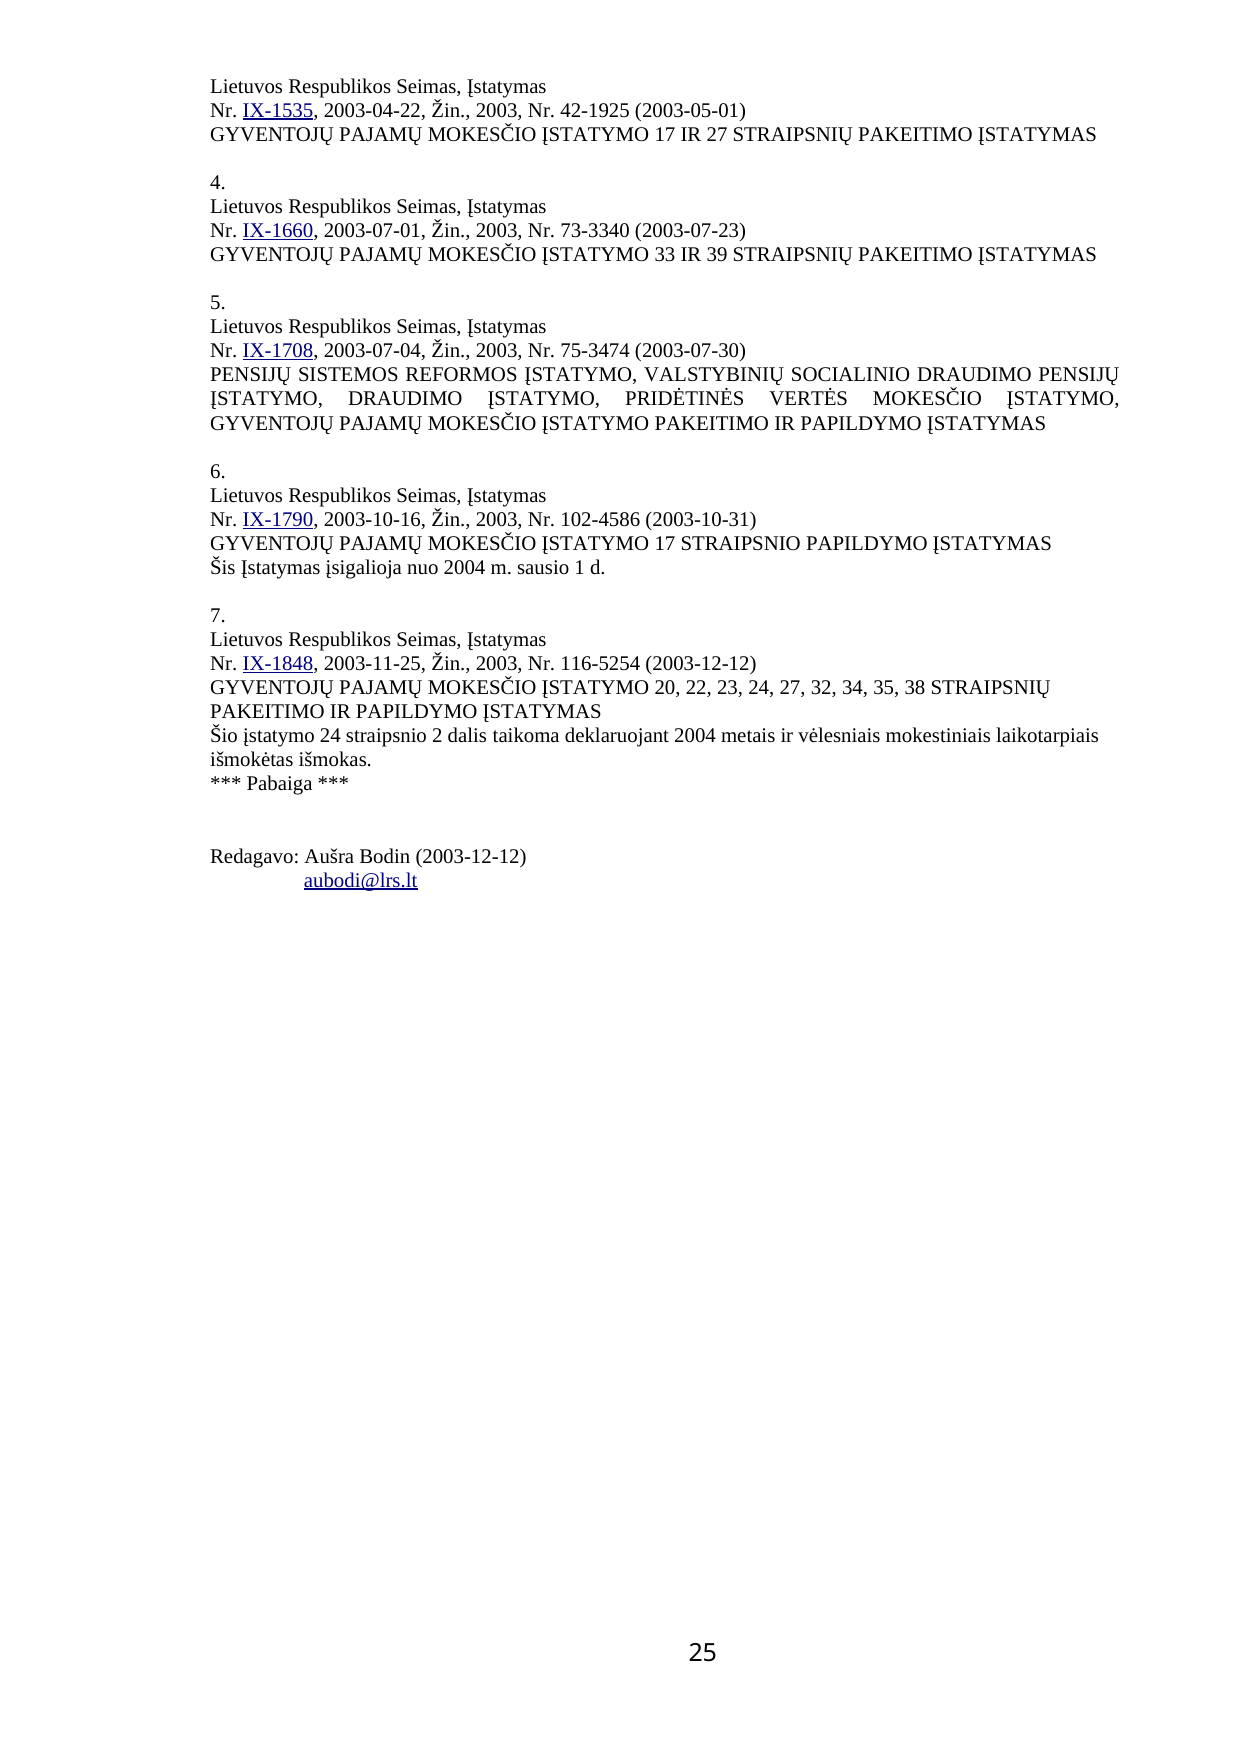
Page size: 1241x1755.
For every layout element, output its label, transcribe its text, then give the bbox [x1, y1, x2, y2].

text PENSIJŲ SISTEMOS REFORMOS ĮSTATYMO, VALSTYBINIŲ SOCIALINIO DRAUDIMO PENSIJŲ ĮSTATYMO, DRAUDIMO ĮSTATYMO, PRIDĖTINĖS VERTĖS MOKESČIO ĮSTATYMO, GYVENTOJŲ PAJAMŲ MOKESČIO ĮSTATYMO PAKEITIMO IR PAPILDYMO ĮSTATYMAS [210, 362, 1120, 434]
text GYVENTOJŲ PAJAMŲ MOKESČIO ĮSTATYMO 17 IR 27 STRAIPSNIŲ PAKEITIMO ĮSTATYMAS [210, 122, 1120, 146]
text 5. [210, 290, 1120, 314]
text GYVENTOJŲ PAJAMŲ MOKESČIO ĮSTATYMO 17 STRAIPSNIO PAPILDYMO ĮSTATYMAS [210, 531, 1120, 555]
text Redagavo: Aušra Bodin (2003-12-12) [210, 843, 1120, 868]
text *** Pabaiga *** [210, 771, 1120, 795]
text Nr. IX-1660, 2003-07-01, Žin., 2003, Nr. 73-3340 (2003-07-23) [210, 218, 1120, 242]
text Nr. IX-1535, 2003-04-22, Žin., 2003, Nr. 42-1925 (2003-05-01) [210, 98, 1120, 122]
text Nr. IX-1790, 2003-10-16, Žin., 2003, Nr. 102-4586 (2003-10-31) [210, 507, 1120, 531]
text GYVENTOJŲ PAJAMŲ MOKESČIO ĮSTATYMO 33 IR 39 STRAIPSNIŲ PAKEITIMO ĮSTATYMAS [210, 242, 1120, 266]
text Lietuvos Respublikos Seimas, Įstatymas [210, 483, 1120, 507]
text Lietuvos Respublikos Seimas, Įstatymas [210, 194, 1120, 218]
text 4. [210, 170, 1120, 194]
text GYVENTOJŲ PAJAMŲ MOKESČIO ĮSTATYMO 20, 22, 23, 24, 27, 32, 34, 35, 38 STRAIPSNIŲ PAKEITIMO IR PAPILDYMO ĮSTATYMAS [210, 675, 1120, 723]
text Nr. IX-1848, 2003-11-25, Žin., 2003, Nr. 116-5254 (2003-12-12) [210, 651, 1120, 675]
text Šis Įstatymas įsigalioja nuo 2004 m. sausio 1 d. [210, 555, 1120, 579]
text Lietuvos Respublikos Seimas, Įstatymas [210, 627, 1120, 651]
text 6. [210, 458, 1120, 483]
text Nr. IX-1708, 2003-07-04, Žin., 2003, Nr. 75-3474 (2003-07-30) [210, 338, 1120, 362]
text 7. [210, 603, 1120, 627]
text Šio įstatymo 24 straipsnio 2 dalis taikoma deklaruojant 2004 metais ir vėlesniais mokestiniais laikotarpiais išmokėtas išmokas. [210, 723, 1120, 771]
text Lietuvos Respublikos Seimas, Įstatymas [210, 314, 1120, 338]
text Lietuvos Respublikos Seimas, Įstatymas [210, 73, 1120, 98]
text aubodi@lrs.lt [210, 868, 1120, 892]
